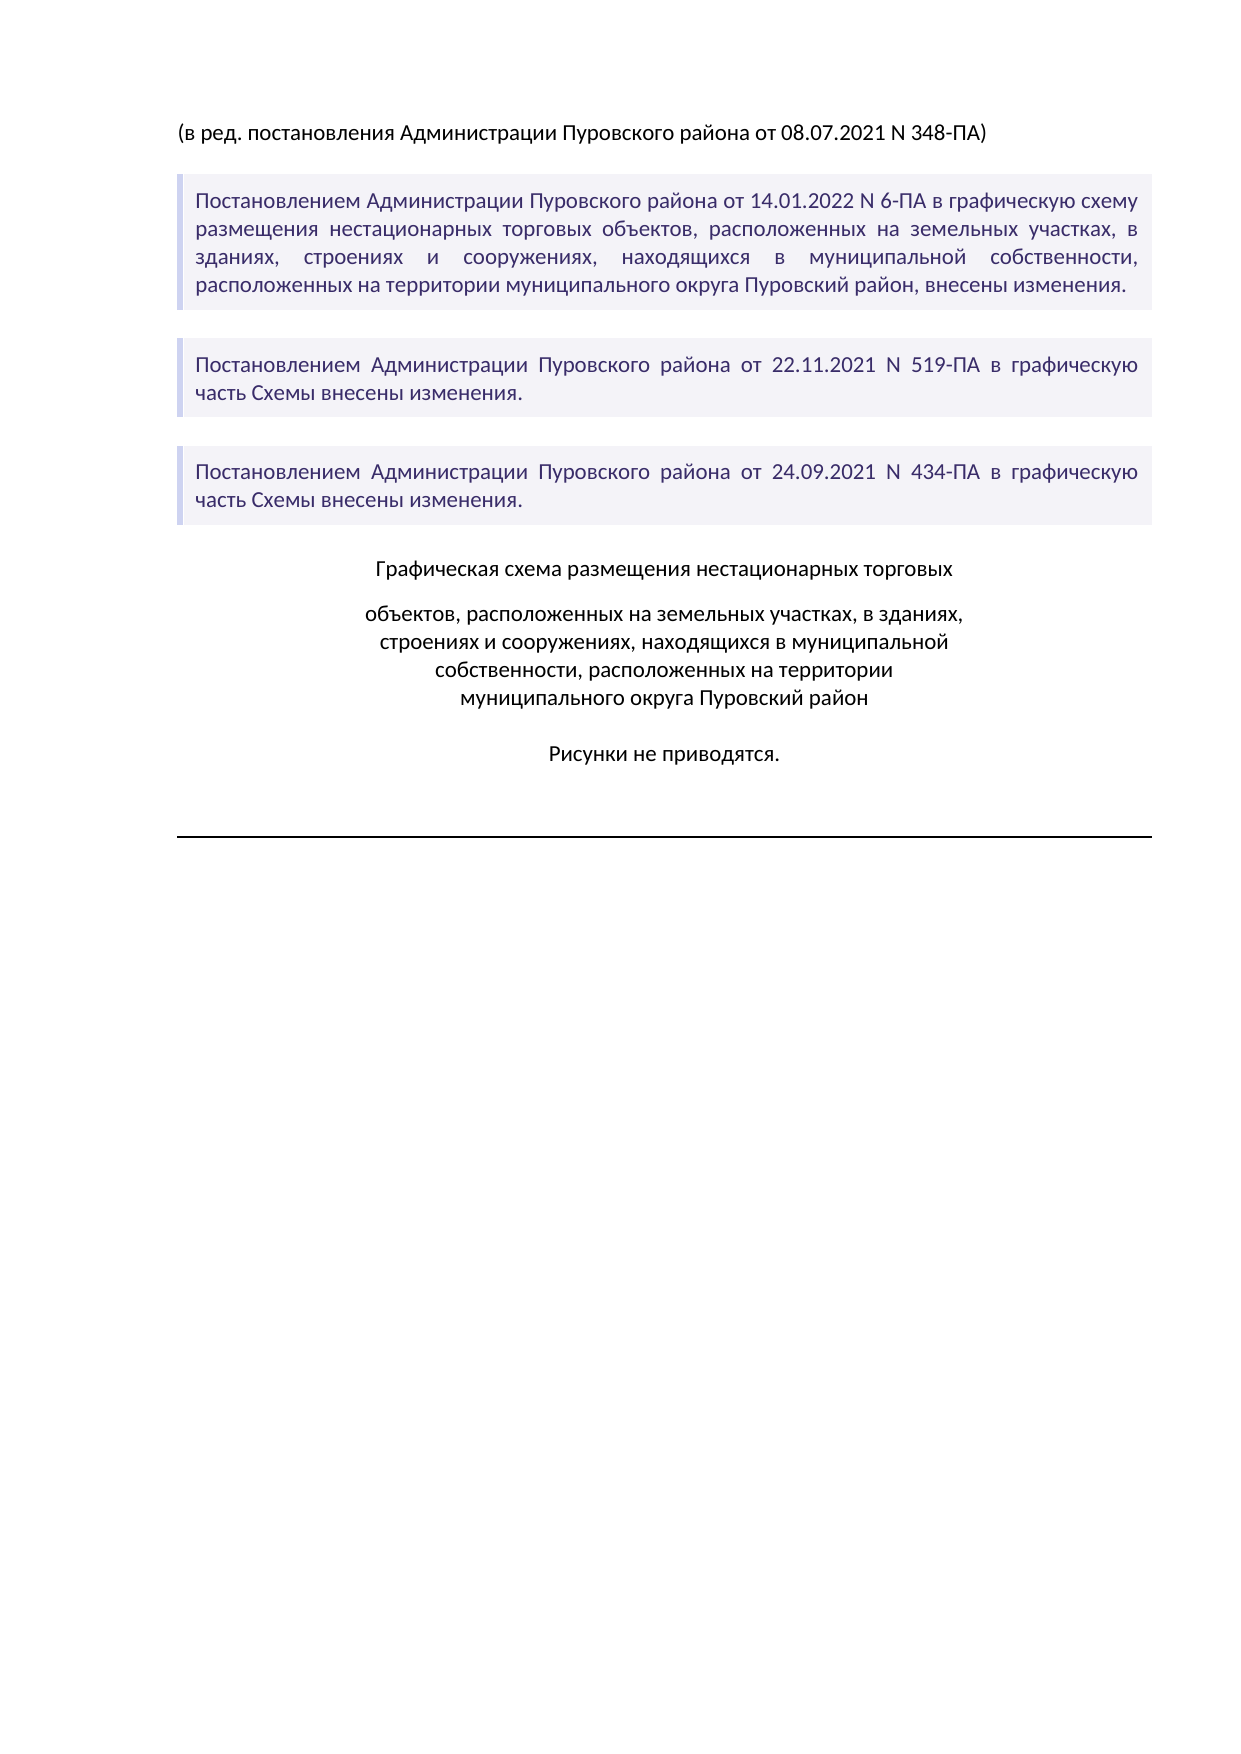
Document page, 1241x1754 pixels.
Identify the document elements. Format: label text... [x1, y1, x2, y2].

table_header Постановлением Администрации Пуровского района от 22.11.2021 N 519-ПА в графическую часть Схемы внесены изменения. [195, 338, 1140, 417]
table_header [184, 174, 195, 310]
table_header [1140, 174, 1152, 310]
table_header [177, 446, 183, 525]
text (в ред. постановления Администрации Пуровского района от 08.07.2021 N 348-ПА) [177, 118, 1152, 146]
table_header Постановлением Администрации Пуровского района от 14.01.2022 N 6-ПА в графическую схему размещения нестационарных торговых объектов, расположенных на земельных участках, в зданиях, строениях и сооружениях, находящихся в муниципальной собственности, расположенных на территории муниципального округа Пуровский район, внесены изменения. [195, 174, 1140, 310]
text строениях и сооружениях, находящихся в муниципальной [177, 627, 1152, 655]
text Рисунки не приводятся. [177, 739, 1152, 767]
table_header [184, 338, 195, 417]
table_header [1140, 446, 1152, 525]
table_header Постановлением Администрации Пуровского района от 24.09.2021 N 434-ПА в графическую часть Схемы внесены изменения. [195, 446, 1140, 525]
table_header [1140, 338, 1152, 417]
table_header [177, 174, 183, 310]
text объектов, расположенных на земельных участках, в зданиях, [177, 599, 1152, 627]
table_header [177, 338, 183, 417]
text муниципального округа Пуровский район [177, 683, 1152, 711]
text собственности, расположенных на территории [177, 655, 1152, 683]
table_header [184, 446, 195, 525]
text Графическая схема размещения нестационарных торговых [177, 554, 1152, 582]
